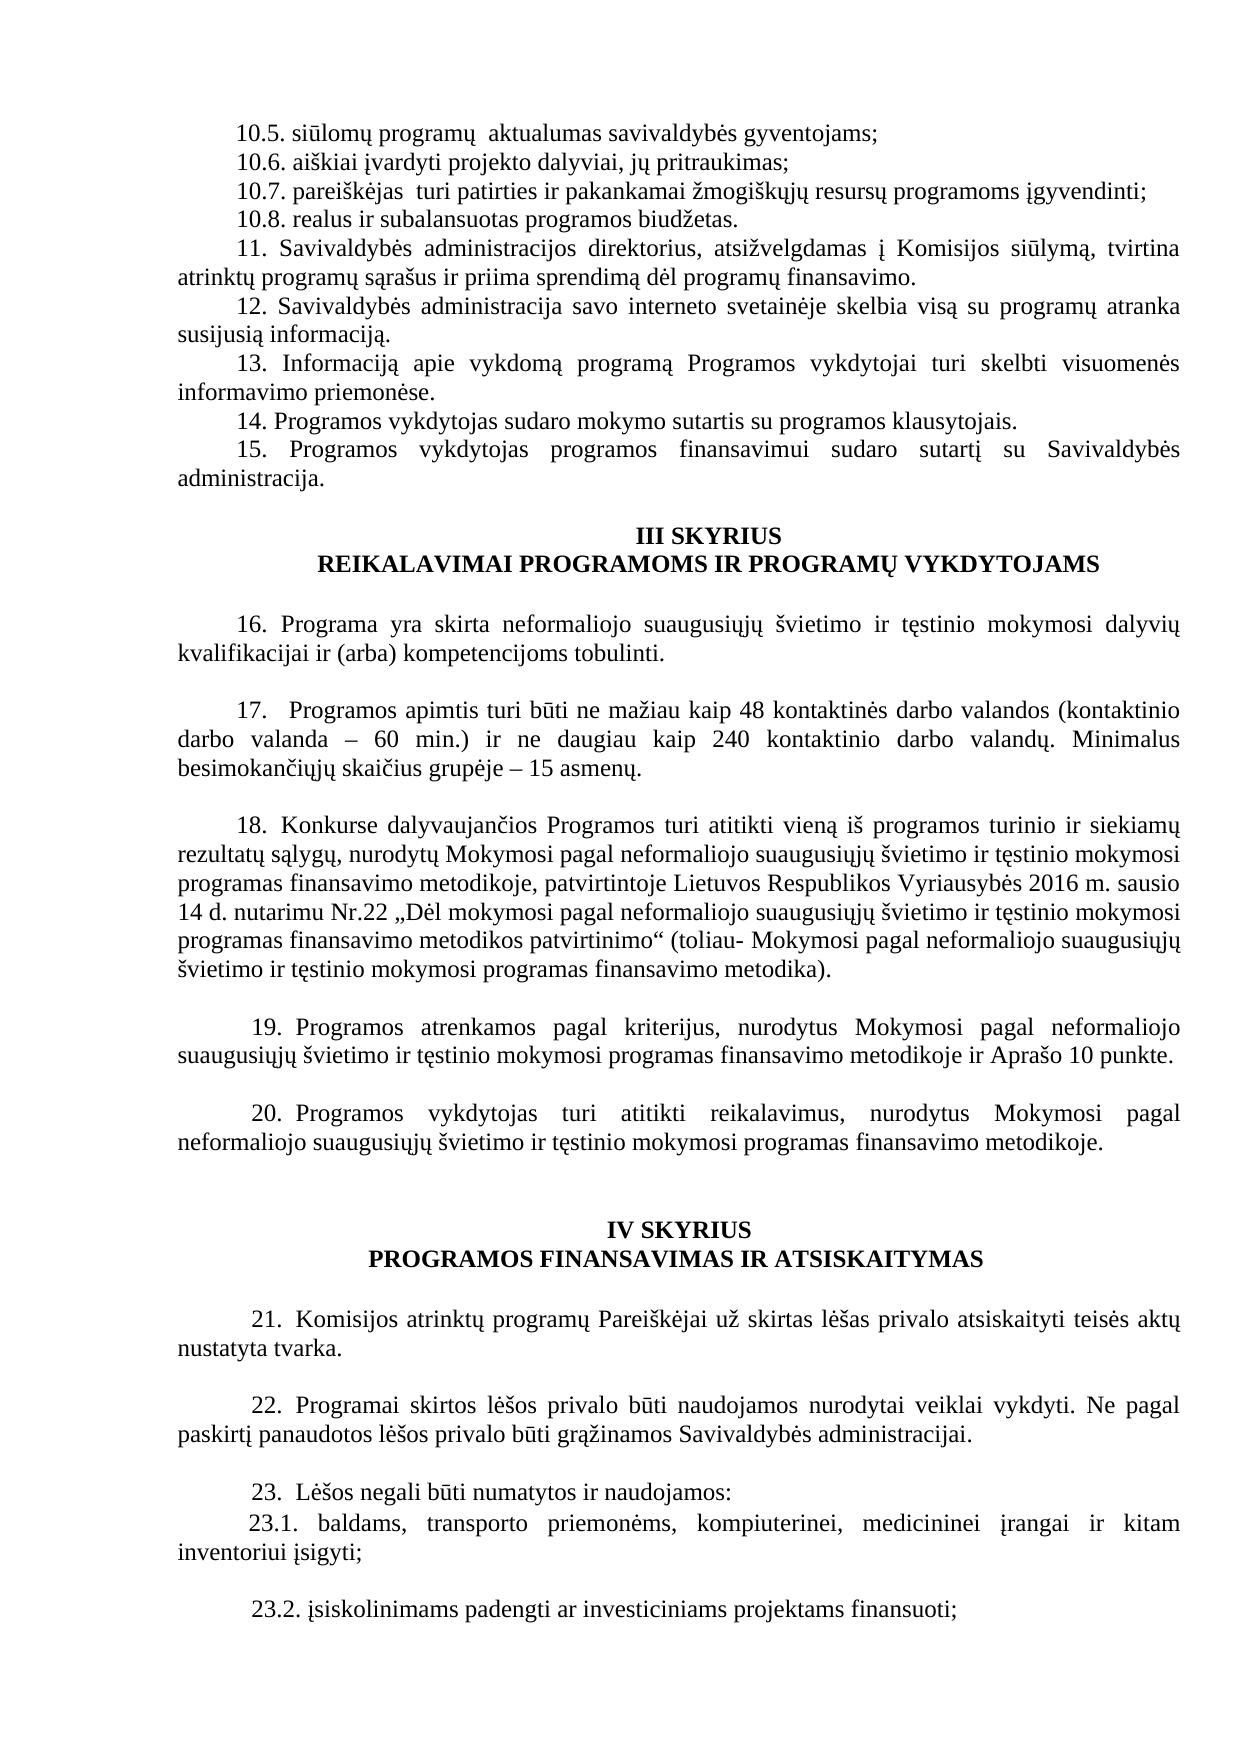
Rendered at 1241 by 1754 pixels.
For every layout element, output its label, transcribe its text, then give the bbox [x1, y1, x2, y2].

text 12. Savivaldybės administracija savo interneto svetainėje skelbia visą su programų atranka susijusią informaciją. [177, 291, 1181, 348]
text REIKALAVIMAI PROGRAMOMS IR PROGRAMŲ VYKDYTOJAMS [177, 549, 1181, 578]
text 22. Programai skirtos lėšos privalo būti naudojamos nurodytai veiklai vykdyti. Ne pagal paskirtį panaudotos lėšos privalo būti grąžinamos Savivaldybės administracijai. [177, 1390, 1181, 1448]
text PROGRAMOS FINANSAVIMAS IR ATSISKAITYMAS [177, 1244, 1181, 1273]
text 16. Programa yra skirta neformaliojo suaugusiųjų švietimo ir tęstinio mokymosi dalyvių kvalifikacijai ir (arba) kompetencijoms tobulinti. [177, 609, 1181, 667]
text 18. Konkurse dalyvaujančios Programos turi atitikti vieną iš programos turinio ir siekiamų rezultatų sąlygų, nurodytų Mokymosi pagal neformaliojo suaugusiųjų švietimo ir tęstinio mokymosi programas finansavimo metodikoje, patvirtintoje Lietuvos Respublikos Vyriausybės 2016 m. sausio 14 d. nutarimu Nr.22 „Dėl mokymosi pagal neformaliojo suaugusiųjų švietimo ir tęstinio mokymosi programas finansavimo metodikos patvirtinimo“ (toliau- Mokymosi pagal neformaliojo suaugusiųjų švietimo ir tęstinio mokymosi programas finansavimo metodika). [177, 811, 1181, 983]
text 10.5. siūlomų programų aktualumas savivaldybės gyventojams; [177, 118, 1181, 147]
text 23.2. įsiskolinimams padengti ar investiciniams projektams finansuoti; [251, 1594, 1181, 1623]
text 20. Programos vykdytojas turi atitikti reikalavimus, nurodytus Mokymosi pagal neformaliojo suaugusiųjų švietimo ir tęstinio mokymosi programas finansavimo metodikoje. [177, 1098, 1181, 1156]
text 23.1. baldams, transporto priemonėms, kompiuterinei, medicininei įrangai ir kitam inventoriui įsigyti; [177, 1508, 1181, 1565]
text 14. Programos vykdytojas sudaro mokymo sutartis su programos klausytojais. [177, 406, 1181, 434]
text 11. Savivaldybės administracijos direktorius, atsižvelgdamas į Komisijos siūlymą, tvirtina atrinktų programų sąrašus ir priima sprendimą dėl programų finansavimo. [177, 233, 1181, 291]
text 23. Lėšos negali būti numatytos ir naudojamos: [177, 1477, 1181, 1505]
text 21. Komisijos atrinktų programų Pareiškėjai už skirtas lėšas privalo atsiskaityti teisės aktų nustatyta tvarka. [177, 1304, 1181, 1362]
text 19. Programos atrenkamos pagal kriterijus, nurodytus Mokymosi pagal neformaliojo suaugusiųjų švietimo ir tęstinio mokymosi programas finansavimo metodikoje ir Aprašo 10 punkte. [177, 1012, 1181, 1069]
text 15. Programos vykdytojas programos finansavimui sudaro sutartį su Savivaldybės administracija. [177, 434, 1181, 492]
text 10.6. aiškiai įvardyti projekto dalyviai, jų pritraukimas; [177, 147, 1181, 176]
text 10.7. pareiškėjas turi patirties ir pakankamai žmogiškųjų resursų programoms įgyvendinti; [177, 176, 1181, 204]
text 10.8. realus ir subalansuotas programos biudžetas. [177, 204, 1181, 233]
text 17. Programos apimtis turi būti ne mažiau kaip 48 kontaktinės darbo valandos (kontaktinio darbo valanda – 60 min.) ir ne daugiau kaip 240 kontaktinio darbo valandų. Minimalus besimokančiųjų skaičius grupėje – 15 asmenų. [177, 696, 1181, 782]
text 13. Informaciją apie vykdomą programą Programos vykdytojai turi skelbti visuomenės informavimo priemonėse. [177, 348, 1181, 406]
text III SKYRIUS [177, 521, 1181, 549]
text IV SKYRIUS [177, 1216, 1181, 1244]
